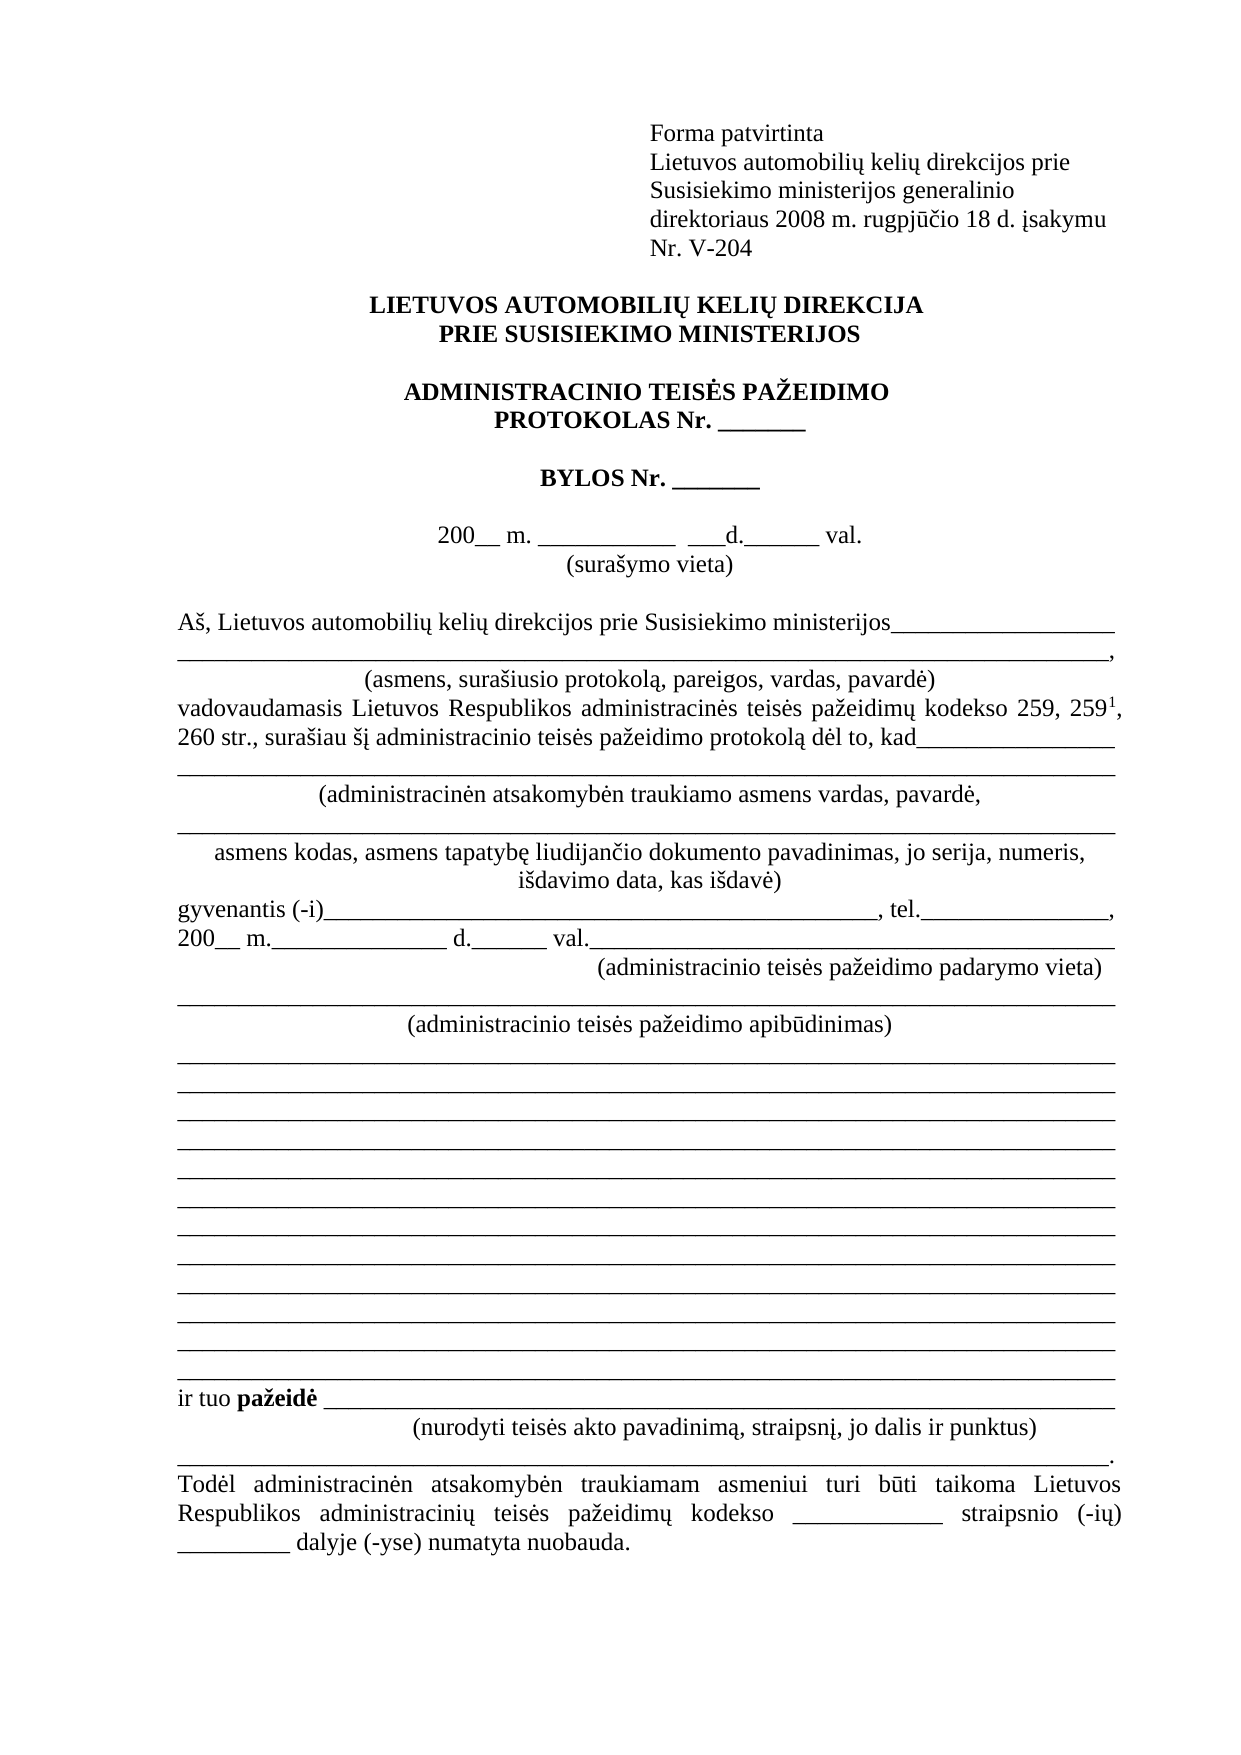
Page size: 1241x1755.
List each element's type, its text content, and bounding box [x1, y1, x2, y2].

text _ [177, 751, 1122, 779]
text _ [177, 1211, 1122, 1239]
text _ [177, 1239, 1122, 1268]
text ADMINISTRACINIO TEISĖS PAŽEIDIMO PROTOKOLAS Nr. _______ [177, 377, 1122, 434]
text gyvenantis (-i) , tel._______________, [177, 894, 1122, 923]
text (asmens, surašiusio protokolą, pareigos, vardas, pavardė) [177, 664, 1122, 693]
text BYLOS Nr. _______ [177, 463, 1122, 492]
text _ . [177, 1441, 1122, 1469]
text (surašymo vieta) [177, 549, 1122, 578]
text _ [177, 1067, 1122, 1096]
text (administracinio teisės pažeidimo padarymo vieta) [577, 952, 1122, 981]
text Aš, Lietuvos automobilių kelių direkcijos prie Susisiekimo ministerijos [177, 607, 1122, 636]
text asmens kodas, asmens tapatybę liudijančio dokumento pavadinimas, jo serija, numeris, išdavimo data, kas išdavė) [177, 837, 1122, 894]
text _ [177, 1268, 1122, 1297]
text Lietuvos automobilių kelių direkcijos prie Susisiekimo ministerijos generalinio direktoriaus 2008 m. rugpjūčio 18 d. įsakymu Nr. V-204 [649, 147, 1122, 262]
text _ [177, 1354, 1122, 1383]
text _ [177, 1326, 1122, 1354]
text _ [177, 808, 1122, 837]
text (administracinio teisės pažeidimo apibūdinimas) [177, 1009, 1122, 1038]
text (nurodyti teisės akto pavadinimą, straipsnį, jo dalis ir punktus) [327, 1412, 1122, 1441]
text Todėl administracinėn atsakomybėn traukiamam asmeniui turi būti taikoma Lietuvos Respublikos administracinių teisės pažeidimų kodekso ____________ straipsnio (-ių) _________ dalyje (-yse) numatyta nuobauda. [177, 1469, 1122, 1556]
text Forma patvirtinta [649, 118, 1122, 147]
text _ [177, 1182, 1122, 1211]
text _ [177, 1297, 1122, 1326]
text (administracinėn atsakomybėn traukiamo asmens vardas, pavardė, [177, 779, 1122, 808]
text _ [177, 981, 1122, 1009]
text ir tuo pažeidė [177, 1383, 1122, 1412]
text _ [177, 1153, 1122, 1182]
text 200__ m. ___________ ___d.______ val. [177, 521, 1122, 549]
text _ , [177, 636, 1122, 664]
text _ [177, 1124, 1122, 1153]
text 200__ m.______________ d.______ val. [177, 923, 1122, 952]
text vadovaudamasis Lietuvos Respublikos administracinės teisės pažeidimų kodekso 259, 2591, 260 str., surašiau šį administracinio teisės pažeidimo protokolą dėl to, kad [177, 693, 1122, 751]
text _ [177, 1038, 1122, 1067]
text _ [177, 1096, 1122, 1124]
text LIETUVOS AUTOMOBILIŲ KELIŲ DIREKCIJA PRIE SUSISIEKIMO MINISTERIJOS [177, 291, 1122, 348]
